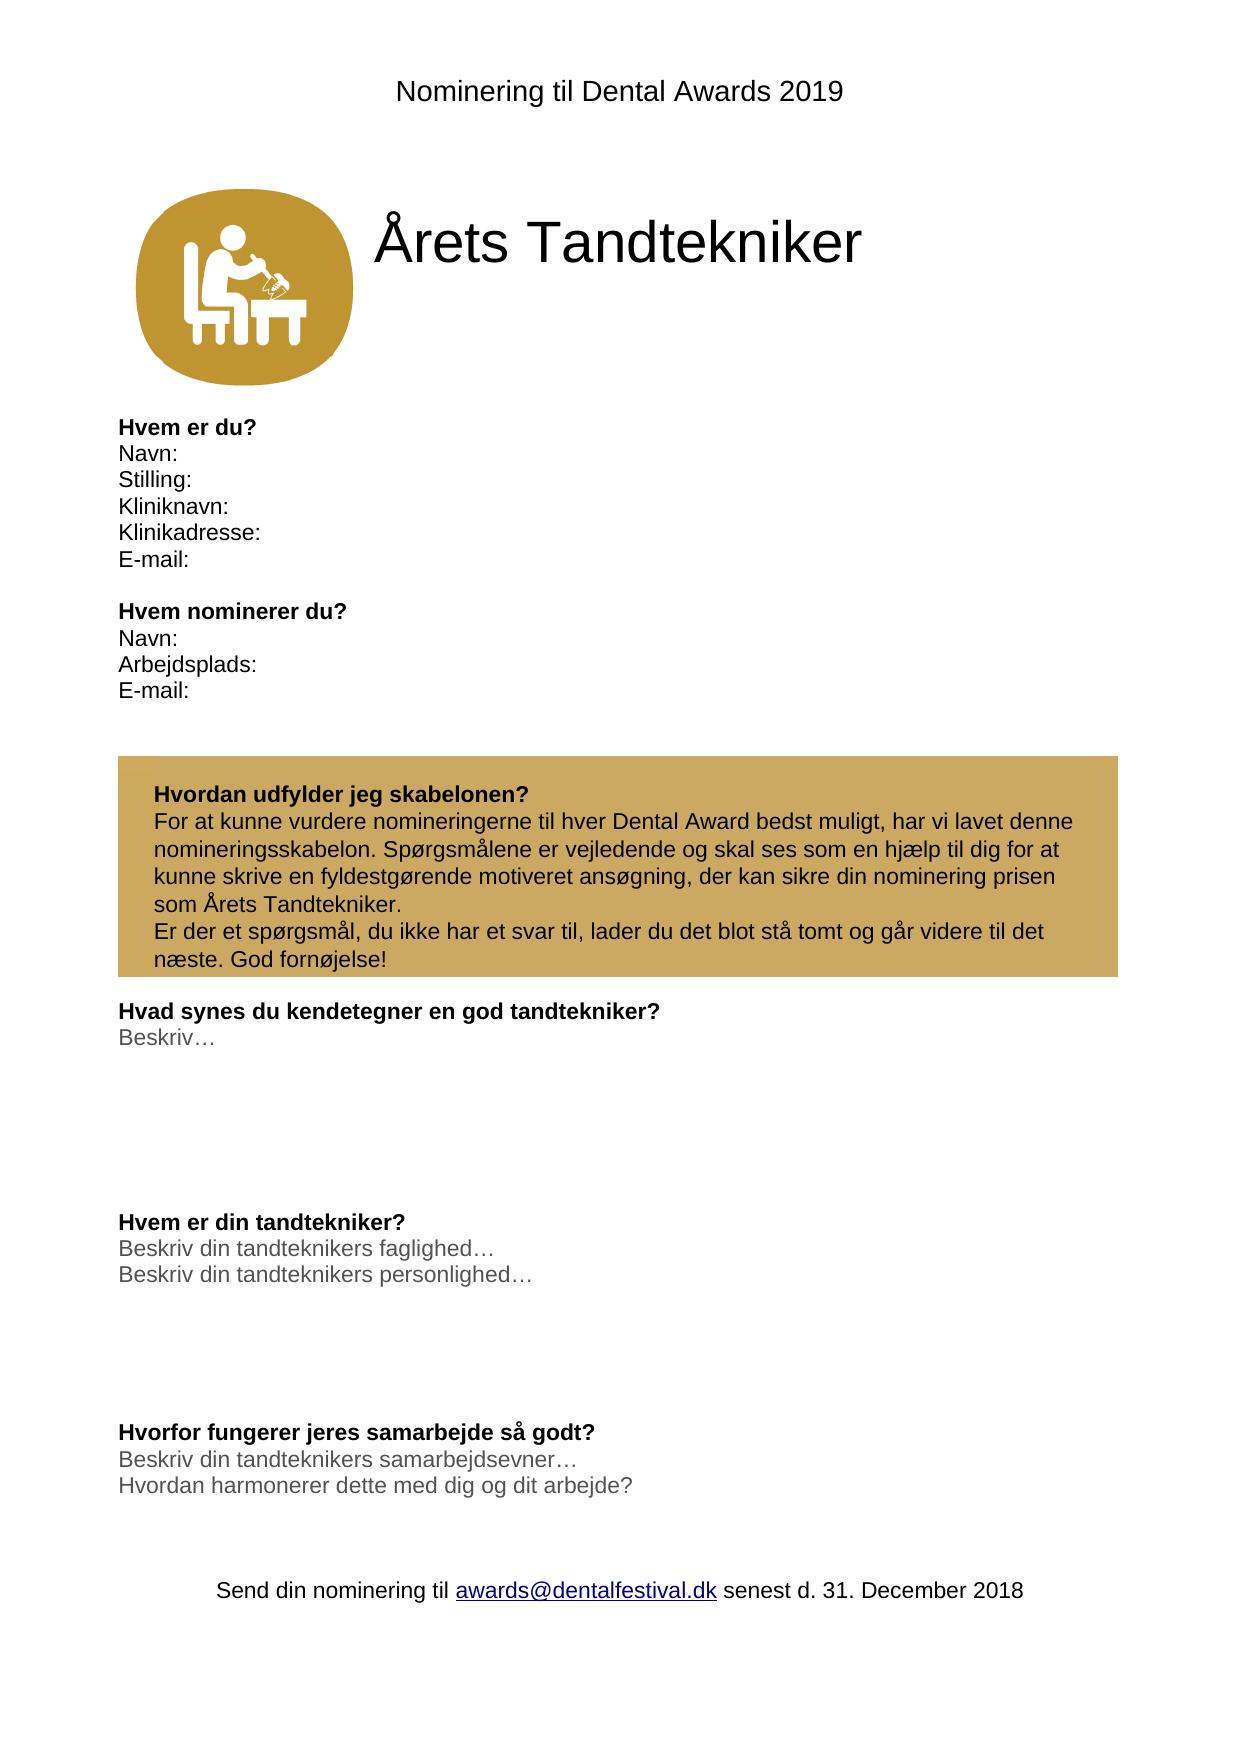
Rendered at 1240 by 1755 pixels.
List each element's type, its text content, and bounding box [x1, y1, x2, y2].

text Hvorfor fungerer jeres samarbejde så godt? Beskriv din tandteknikers samarbejdsevner… Hvordan harmonerer dette med dig og dit arbejde? [118, 1419, 1121, 1498]
text Kliniknavn: [118, 493, 1121, 519]
text Beskriv… [118, 1024, 1121, 1050]
text Beskriv din tandteknikers personlighed… [118, 1261, 1121, 1288]
text Årets Tandtekniker [374, 208, 1121, 275]
text Klinikadresse: [118, 519, 1121, 546]
text Hvem nominerer du? [118, 598, 1121, 624]
text Beskriv din tandteknikers faglighed… [118, 1235, 1121, 1261]
text Navn: Arbejdsplads: [118, 624, 1121, 677]
text Hvad synes du kendetegner en god tandtekniker? [118, 813, 1121, 1024]
text Navn: Stilling: [118, 440, 1121, 493]
text Hvem er du? [118, 414, 1121, 440]
text E-mail: [118, 677, 1121, 704]
text Hvem er din tandtekniker? [118, 1208, 1121, 1235]
text E-mail: [118, 546, 1121, 572]
